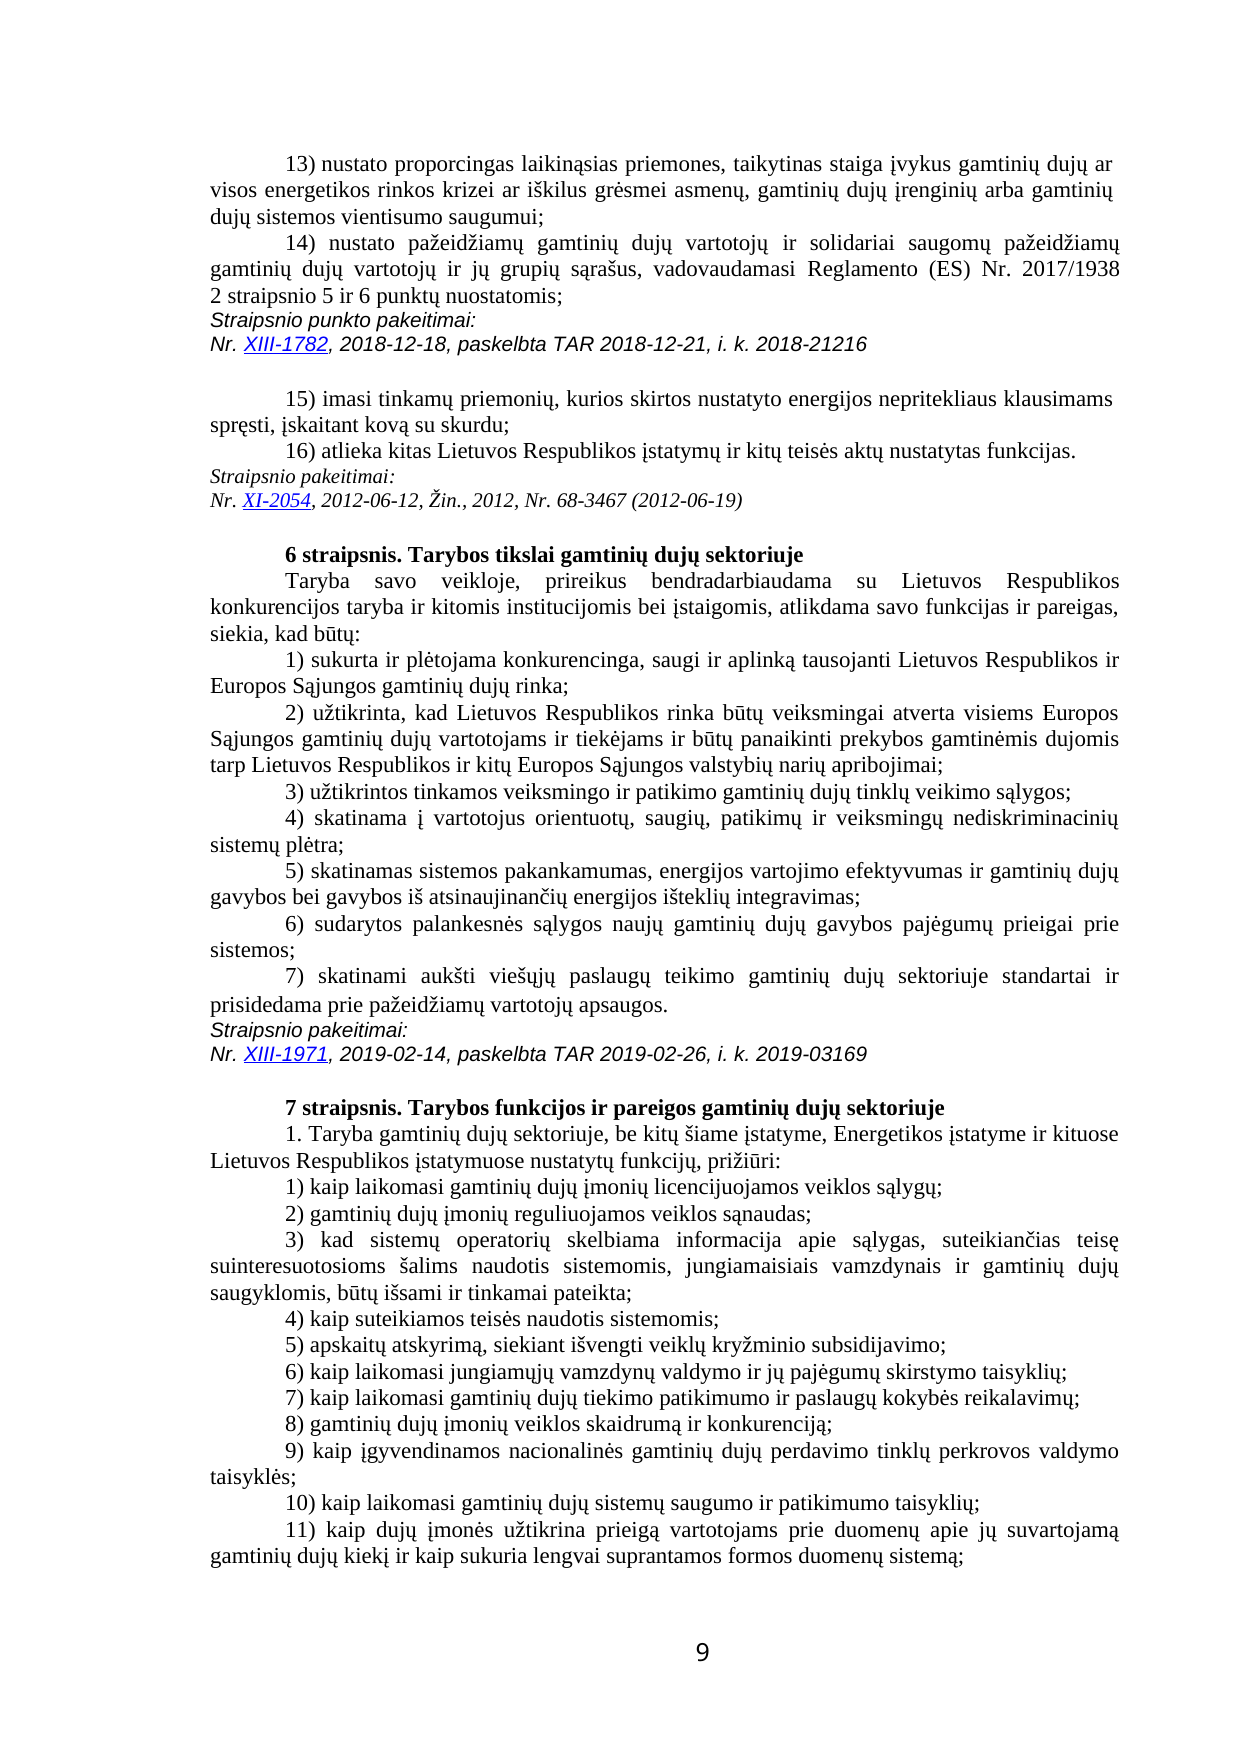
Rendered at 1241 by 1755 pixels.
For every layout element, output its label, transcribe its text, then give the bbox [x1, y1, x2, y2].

text 7 straipsnis. Tarybos funkcijos ir pareigos gamtinių dujų sektoriuje [210, 1094, 1120, 1121]
text Nr. XIII-1971, 2019-02-14, paskelbta TAR 2019-02-26, i. k. 2019-03169 [210, 1041, 1120, 1065]
text Nr. XIII-1782, 2018-12-18, paskelbta TAR 2018-12-21, i. k. 2018-21216 [210, 332, 1120, 356]
text Straipsnio punkto pakeitimai: [210, 308, 1120, 332]
text 3) kad sistemų operatorių skelbiama informacija apie sąlygas, suteikiančias teisę suinteresuotosioms šalims naudotis sistemomis, jungiamaisiais vamzdynais ir gamtinių dujų saugyklomis, būtų išsami ir tinkamai pateikta; [210, 1226, 1120, 1305]
text 5) apskaitų atskyrimą, siekiant išvengti veiklų kryžminio subsidijavimo; [210, 1331, 1120, 1358]
text Taryba savo veikloje, prireikus bendradarbiaudama su Lietuvos Respublikos konkurencijos taryba ir kitomis institucijomis bei įstaigomis, atlikdama savo funkcijas ir pareigas, siekia, kad būtų: [210, 567, 1120, 646]
text 9) kaip įgyvendinamos nacionalinės gamtinių dujų perdavimo tinklų perkrovos valdymo taisyklės; [210, 1437, 1120, 1489]
text 1) sukurta ir plėtojama konkurencinga, saugi ir aplinką tausojanti Lietuvos Respublikos ir Europos Sąjungos gamtinių dujų rinka; [210, 646, 1120, 699]
text Straipsnio pakeitimai: [210, 464, 1120, 488]
text 7) kaip laikomasi gamtinių dujų tiekimo patikimumo ir paslaugų kokybės reikalavimų; [210, 1384, 1120, 1410]
text 4) kaip suteikiamos teisės naudotis sistemomis; [210, 1305, 1120, 1331]
text Nr. XI-2054, 2012-06-12, Žin., 2012, Nr. 68-3467 (2012-06-19) [210, 488, 1120, 512]
text 5) skatinamas sistemos pakankamumas, energijos vartojimo efektyvumas ir gamtinių dujų gavybos bei gavybos iš atsinaujinančių energijos išteklių integravimas; [210, 857, 1120, 910]
text 2) užtikrinta, kad Lietuvos Respublikos rinka būtų veiksmingai atverta visiems Europos Sąjungos gamtinių dujų vartotojams ir tiekėjams ir būtų panaikinti prekybos gamtinėmis dujomis tarp Lietuvos Respublikos ir kitų Europos Sąjungos valstybių narių apribojimai; [210, 699, 1120, 778]
text Straipsnio pakeitimai: [210, 1017, 1120, 1041]
text 1. Taryba gamtinių dujų sektoriuje, be kitų šiame įstatyme, Energetikos įstatyme ir kituose Lietuvos Respublikos įstatymuose nustatytų funkcijų, prižiūri: [210, 1121, 1120, 1173]
text 4) skatinama į vartotojus orientuotų, saugių, patikimų ir veiksmingų nediskriminacinių sistemų plėtra; [210, 804, 1120, 857]
text 6) kaip laikomasi jungiamųjų vamzdynų valdymo ir jų pajėgumų skirstymo taisyklių; [210, 1358, 1120, 1384]
text 2) gamtinių dujų įmonių reguliuojamos veiklos sąnaudas; [210, 1199, 1120, 1226]
text 1) kaip laikomasi gamtinių dujų įmonių licencijuojamos veiklos sąlygų; [210, 1173, 1120, 1199]
text 11) kaip dujų įmonės užtikrina prieigą vartotojams prie duomenų apie jų suvartojamą gamtinių dujų kiekį ir kaip sukuria lengvai suprantamos formos duomenų sistemą; [210, 1516, 1120, 1568]
text 8) gamtinių dujų įmonių veiklos skaidrumą ir konkurenciją; [210, 1410, 1120, 1437]
text 16) atlieka kitas Lietuvos Respublikos įstatymų ir kitų teisės aktų nustatytas funkcijas. [210, 437, 1114, 464]
text 6) sudarytos palankesnės sąlygos naujų gamtinių dujų gavybos pajėgumų prieigai prie sistemos; [210, 910, 1120, 962]
text 7) skatinami aukšti viešųjų paslaugų teikimo gamtinių dujų sektoriuje standartai ir prisidedama prie pažeidžiamų vartotojų apsaugos. [210, 962, 1120, 1017]
text 14) nustato pažeidžiamų gamtinių dujų vartotojų ir solidariai saugomų pažeidžiamų gamtinių dujų vartotojų ir jų grupių sąrašus, vadovaudamasi Reglamento (ES) Nr. 2017/1938 2 straipsnio 5 ir 6 punktų nuostatomis; [210, 229, 1120, 308]
text 10) kaip laikomasi gamtinių dujų sistemų saugumo ir patikimumo taisyklių; [210, 1489, 1120, 1516]
text 6 straipsnis. Tarybos tikslai gamtinių dujų sektoriuje [210, 541, 1120, 567]
text 3) užtikrintos tinkamos veiksmingo ir patikimo gamtinių dujų tinklų veikimo sąlygos; [210, 778, 1120, 804]
text 13) nustato proporcingas laikinąsias priemones, taikytinas staiga įvykus gamtinių dujų ar visos energetikos rinkos krizei ar iškilus grėsmei asmenų, gamtinių dujų įrenginių arba gamtinių dujų sistemos vientisumo saugumui; [210, 150, 1114, 229]
text 15) imasi tinkamų priemonių, kurios skirtos nustatyto energijos nepritekliaus klausimams spręsti, įskaitant kovą su skurdu; [210, 385, 1114, 437]
